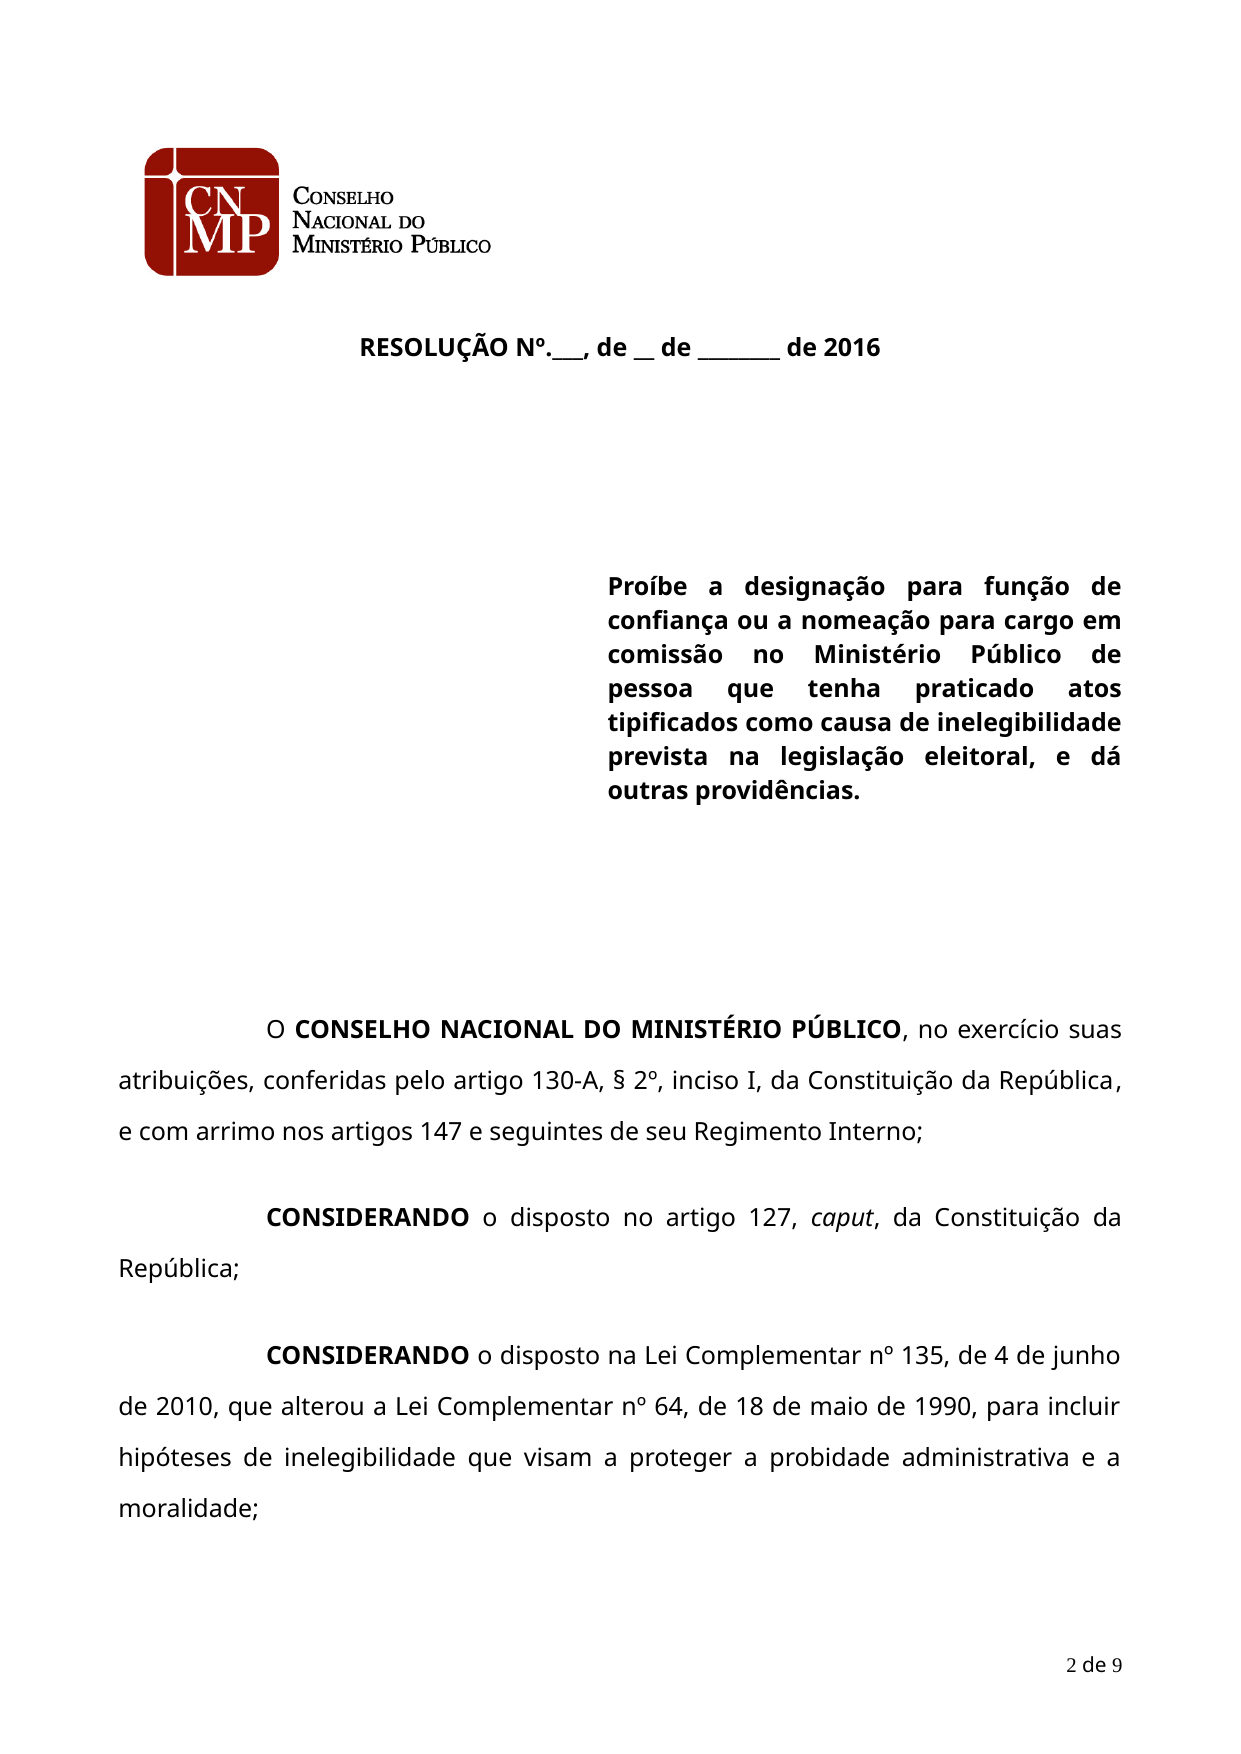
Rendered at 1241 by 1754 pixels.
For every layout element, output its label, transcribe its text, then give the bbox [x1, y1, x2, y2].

text O CONSELHO NACIONAL DO MINISTÉRIO PÚBLICO, no exercício suas atribuições, conferidas pelo artigo 130-A, § 2º, inciso I, da Constituição da República, e com arrimo nos artigos 147 e seguintes de seu Regimento Interno; [118, 1011, 1122, 1147]
picture [121, 127, 505, 296]
text CONSIDERANDO o disposto na Lei Complementar nº 135, de 4 de junho de 2010, que alterou a Lei Complementar nº 64, de 18 de maio de 1990, para incluir hipóteses de inelegibilidade que visam a proteger a probidade administrativa e a moralidade; [118, 1337, 1122, 1524]
text CONSIDERANDO o disposto no artigo 127, caput, da Constituição da República; [118, 1200, 1122, 1285]
text RESOLUÇÃO Nº.___, de __ de ________ de 2016 [118, 330, 1122, 364]
text Proíbe a designação para função de confiança ou a nomeação para cargo em comissão no Ministério Público de pessoa que tenha praticado atos tipificados como causa de inelegibilidade prevista na legislação eleitoral, e dá outras providências. [607, 568, 1122, 807]
